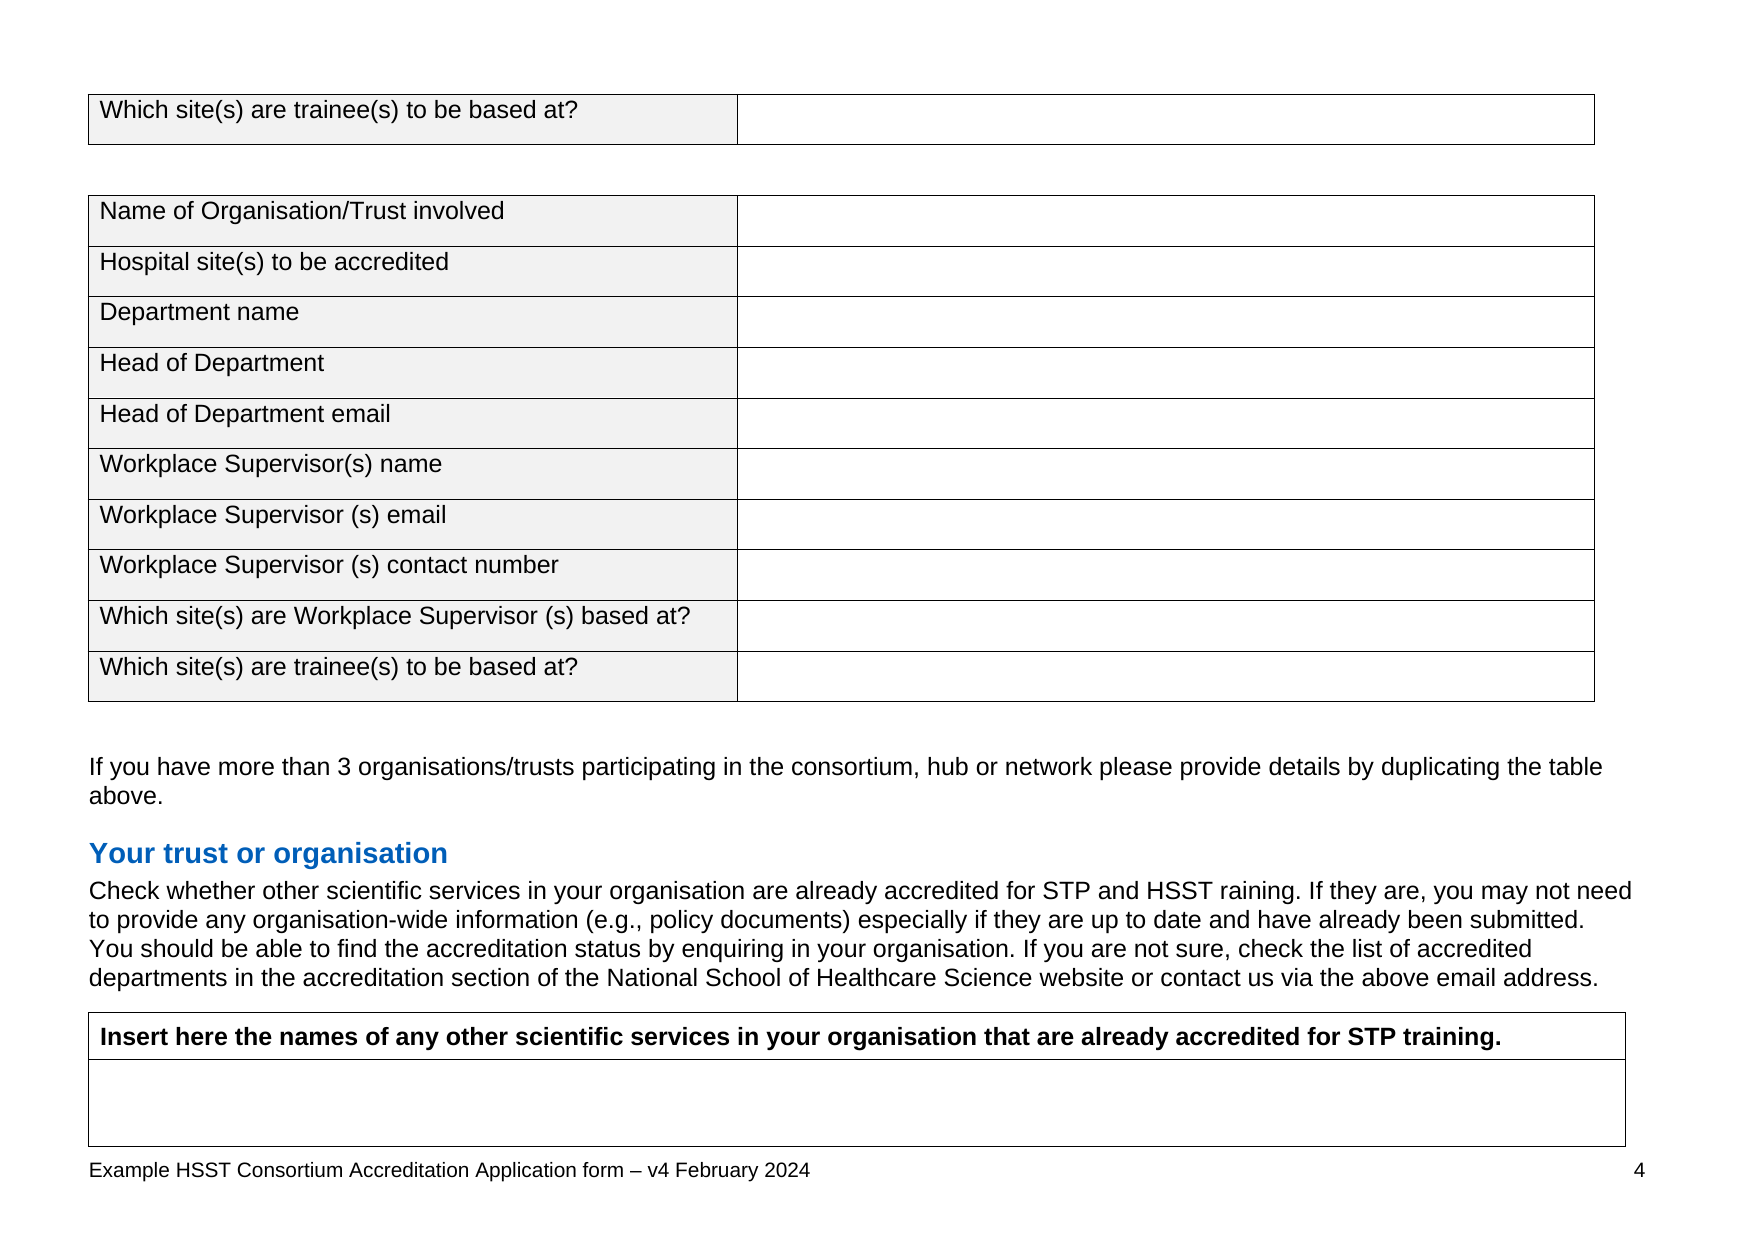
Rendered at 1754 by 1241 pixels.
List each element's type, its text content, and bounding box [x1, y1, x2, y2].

table_cell Head of Department email [89, 399, 737, 448]
table_cell Hospital site(s) to be accredited [89, 247, 737, 296]
table_cell [738, 652, 1594, 701]
table_header Name of Organisation/Trust involved [89, 196, 737, 246]
text Check whether other scientific services in your organisation are already accredited for STP and HSST raining. If they are, you may not need to provide any organisation-wide information (e.g., policy documents) especially if they are up to date and have already been submitted. You should be able to find the accreditation status by enquiring in your organisation. If you are not sure, check the list of accredited departments in the accreditation section of the National School of Healthcare Science website or contact us via the above email address. [89, 876, 1636, 991]
table_cell [738, 297, 1594, 347]
table_cell [738, 449, 1594, 499]
table_cell Which site(s) are trainee(s) to be based at? [89, 652, 737, 701]
table_cell [738, 601, 1594, 651]
table_cell Which site(s) are trainee(s) to be based at? [89, 95, 737, 144]
table_cell [738, 247, 1594, 296]
table_cell [738, 550, 1594, 600]
table_header [738, 196, 1594, 246]
table_header Insert here the names of any other scientific services in your organisation that are already accredited for STP training. [89, 1013, 1625, 1059]
table_cell [89, 1060, 1625, 1146]
table_cell Head of Department [89, 348, 737, 397]
text If you have more than 3 organisations/trusts participating in the consortium, hub or network please provide details by duplicating the table above. [89, 752, 1636, 809]
table_cell [738, 348, 1594, 397]
table_cell Workplace Supervisor(s) name [89, 449, 737, 499]
table_cell Which site(s) are Workplace Supervisor (s) based at? [89, 601, 737, 651]
table_cell [738, 399, 1594, 448]
subtitle Your trust or organisation [89, 836, 1636, 870]
table_cell Workplace Supervisor (s) contact number [89, 550, 737, 600]
table_cell [738, 500, 1594, 549]
table_cell Department name [89, 297, 737, 347]
table_cell Workplace Supervisor (s) email [89, 500, 737, 549]
table_cell [738, 95, 1594, 144]
